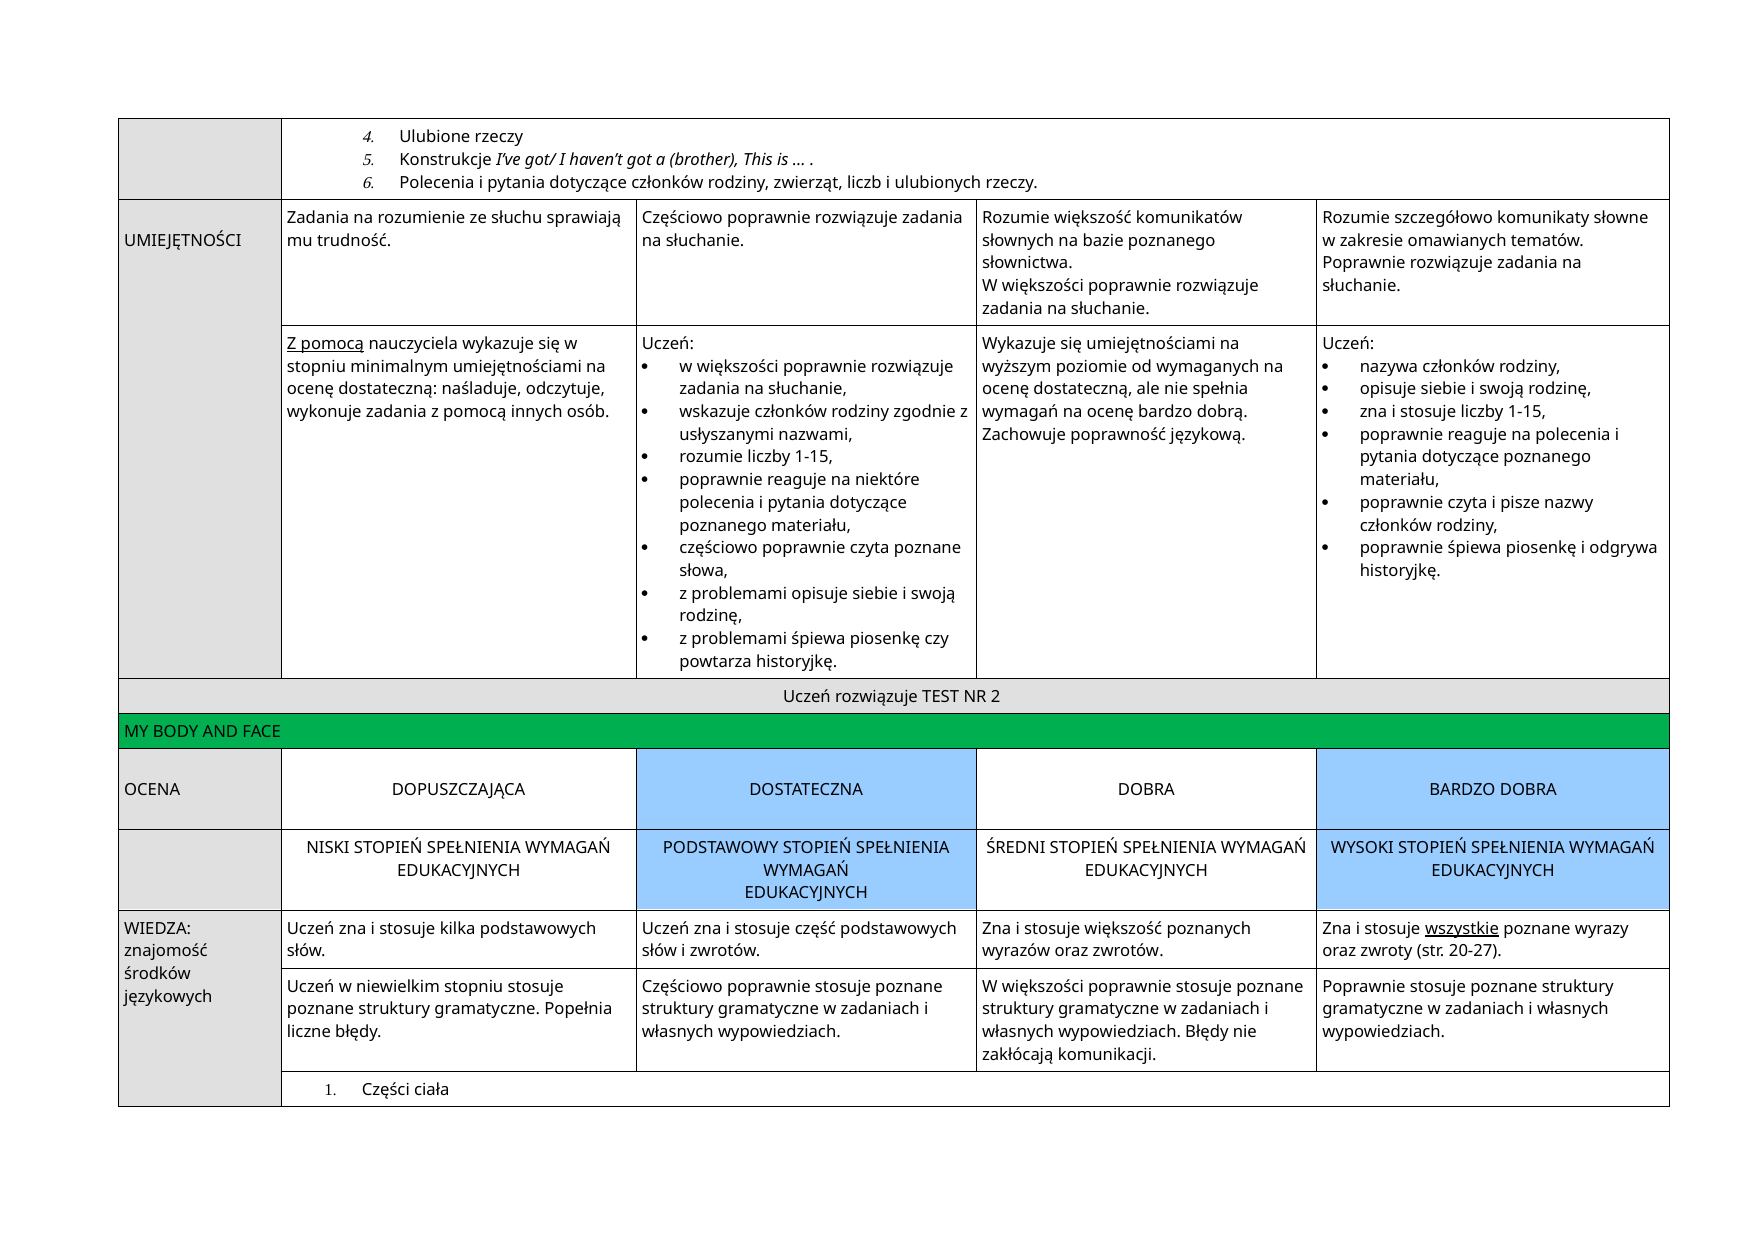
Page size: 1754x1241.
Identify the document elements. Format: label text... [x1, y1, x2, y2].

table_cell Uczeń w niewielkim stopniu stosuje poznane struktury gramatyczne. Popełnia liczne błędy. [282, 969, 636, 1071]
table_cell Z pomocą nauczyciela wykazuje się w stopniu minimalnym umiejętnościami na ocenę dostateczną: naśladuje, odczytuje, wykonuje zadania z pomocą innych osób. [282, 326, 636, 678]
table_cell Uczeń zna i stosuje część podstawowych słów i zwrotów. [637, 911, 976, 967]
table_cell DOPUSZCZAJĄCA [282, 749, 636, 829]
table_cell Zna i stosuje większość poznanych wyrazów oraz zwrotów. [977, 911, 1316, 967]
table_cell ŚREDNI STOPIEŃ SPEŁNIENIA WYMAGAŃ EDUKACYJNYCH [977, 830, 1316, 909]
table_cell Poprawnie stosuje poznane struktury gramatyczne w zadaniach i własnych wypowiedziach. [1317, 969, 1669, 1071]
table_cell UMIEJĘTNOŚCI [119, 200, 281, 678]
table_cell WYSOKI STOPIEŃ SPEŁNIENIA WYMAGAŃ EDUKACYJNYCH [1317, 830, 1669, 909]
table_cell Uczeń: nazywa członków rodziny, opisuje siebie i swoją rodzinę, zna i stosuje liczby 1-15, poprawnie reaguje na polecenia i pytania dotyczące poznanego materiału, poprawnie czyta i pisze nazwy członków rodziny, poprawnie śpiewa piosenkę i odgrywa historyjkę. [1317, 326, 1669, 678]
table_cell Członkowie rodziny Zwierzęta Liczby 1-15 Ulubione rzeczy Konstrukcje I’ve got/ I haven’t got a (brother), This is … . Polecenia i pytania dotyczące członków rodziny, zwierząt, liczb i ulubionych rzeczy. [282, 119, 1669, 199]
table_cell [119, 830, 281, 909]
table_cell Wykazuje się umiejętnościami na wyższym poziomie od wymaganych na ocenę dostateczną, ale nie spełnia wymagań na ocenę bardzo dobrą. Zachowuje poprawność językową. [977, 326, 1316, 678]
table_cell Zna i stosuje wszystkie poznane wyrazy oraz zwroty (str. 20-27). [1317, 911, 1669, 967]
table_cell WIEDZA: znajomość środków językowych [119, 911, 281, 1106]
table_cell OCENA [119, 749, 281, 829]
table_cell Częściowo poprawnie rozwiązuje zadania na słuchanie. [637, 200, 976, 325]
table_cell Rozumie większość komunikatów słownych na bazie poznanego słownictwa. W większości poprawnie rozwiązuje zadania na słuchanie. [977, 200, 1316, 325]
table_cell Uczeń zna i stosuje kilka podstawowych słów. [282, 911, 636, 967]
table_cell Rozumie szczegółowo komunikaty słowne w zakresie omawianych tematów. Poprawnie rozwiązuje zadania na słuchanie. [1317, 200, 1669, 325]
table_cell BARDZO DOBRA [1317, 749, 1669, 829]
table_cell [119, 119, 281, 199]
table_cell W większości poprawnie stosuje poznane struktury gramatyczne w zadaniach i własnych wypowiedziach. Błędy nie zakłócają komunikacji. [977, 969, 1316, 1071]
table_cell Części ciała Przymiotniki: długi, krótki, duży, mały, silny Konstrukcje: He’s/She’s got …, He/She hasn’t got … Pytania Has he/she got …? Polecenia i pytania dotyczące części ciała i przymiotników. [282, 1072, 1669, 1106]
table_cell MY BODY AND FACE [119, 714, 1669, 748]
table_cell DOSTATECZNA [637, 749, 976, 829]
table_cell DOBRA [977, 749, 1316, 829]
table_cell Zadania na rozumienie ze słuchu sprawiają mu trudność. [282, 200, 636, 325]
table_cell Uczeń: w większości poprawnie rozwiązuje zadania na słuchanie, wskazuje członków rodziny zgodnie z usłyszanymi nazwami, rozumie liczby 1-15, poprawnie reaguje na niektóre polecenia i pytania dotyczące poznanego materiału, częściowo poprawnie czyta poznane słowa, z problemami opisuje siebie i swoją rodzinę, z problemami śpiewa piosenkę czy powtarza historyjkę. [637, 326, 976, 678]
table_cell NISKI STOPIEŃ SPEŁNIENIA WYMAGAŃ EDUKACYJNYCH [282, 830, 636, 909]
table_cell Uczeń rozwiązuje TEST NR 2 [119, 679, 1669, 713]
table_cell PODSTAWOWY STOPIEŃ SPEŁNIENIA WYMAGAŃ EDUKACYJNYCH [637, 830, 976, 909]
table_cell Częściowo poprawnie stosuje poznane struktury gramatyczne w zadaniach i własnych wypowiedziach. [637, 969, 976, 1071]
